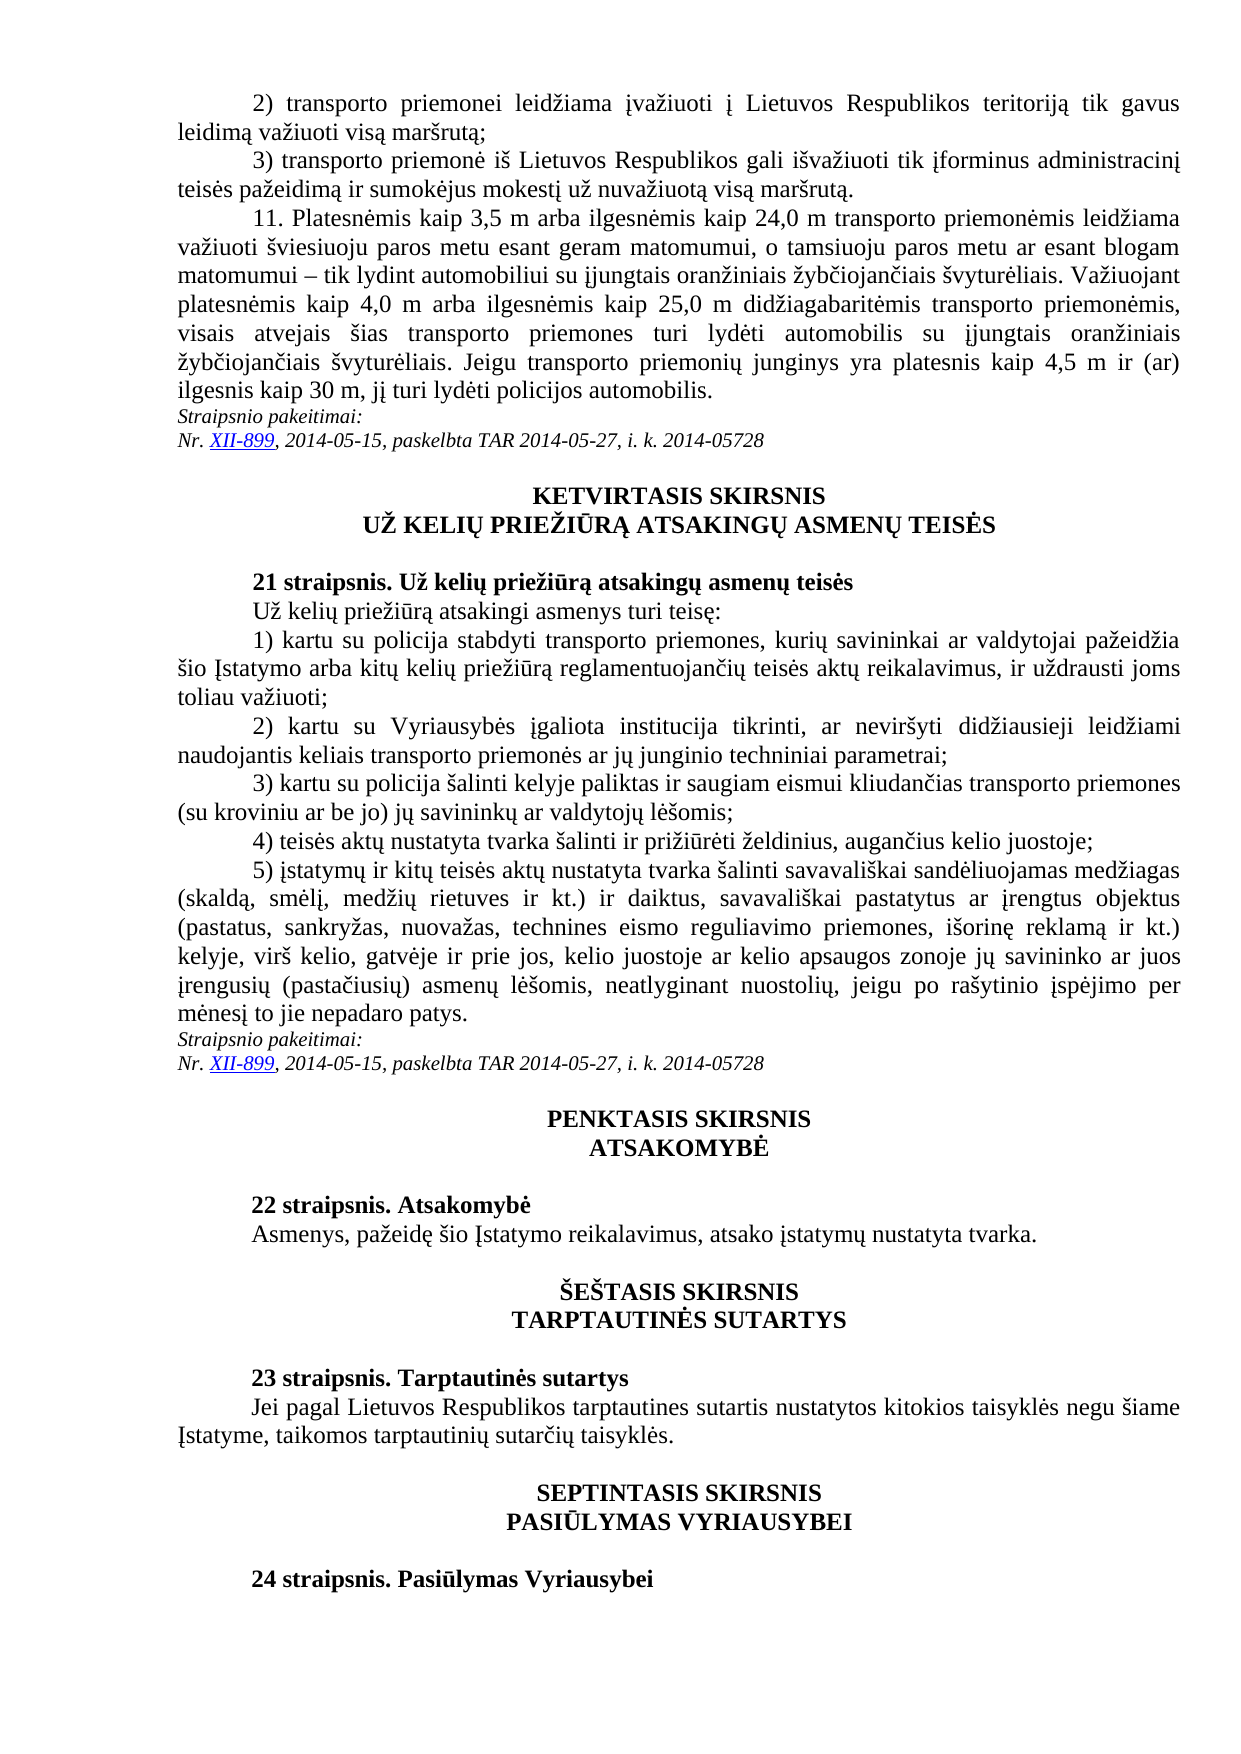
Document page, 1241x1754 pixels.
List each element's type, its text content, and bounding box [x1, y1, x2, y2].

text 21 straipsnis. Už kelių priežiūrą atsakingų asmenų teisės [177, 567, 1181, 596]
text 3) kartu su policija šalinti kelyje paliktas ir saugiam eismui kliudančias transporto priemones (su kroviniu ar be jo) jų savininkų ar valdytojų lėšomis; [177, 768, 1181, 826]
text Straipsnio pakeitimai: [177, 1027, 1181, 1051]
text Straipsnio pakeitimai: [177, 404, 1181, 428]
text UŽ KELIŲ PRIEŽIŪRĄ ATSAKINGŲ ASMENŲ TEISĖS [177, 510, 1181, 538]
text 11. Platesnėmis kaip 3,5 m arba ilgesnėmis kaip 24,0 m transporto priemonėmis leidžiama važiuoti šviesiuoju paros metu esant geram matomumui, o tamsiuoju paros metu ar esant blogam matomumui – tik lydint automobiliui su įjungtais oranžiniais žybčiojančiais švyturėliais. Važiuojant platesnėmis kaip 4,0 m arba ilgesnėmis kaip 25,0 m didžiagabaritėmis transporto priemonėmis, visais atvejais šias transporto priemones turi lydėti automobilis su įjungtais oranžiniais žybčiojančiais švyturėliais. Jeigu transporto priemonių junginys yra platesnis kaip 4,5 m ir (ar) ilgesnis kaip 30 m, jį turi lydėti policijos automobilis. [177, 203, 1181, 404]
text 4) teisės aktų nustatyta tvarka šalinti ir prižiūrėti želdinius, augančius kelio juostoje; [177, 826, 1181, 855]
text TARPTAUTINĖS SUTARTYS [177, 1305, 1181, 1334]
text PASIŪLYMAS VYRIAUSYBEI [177, 1507, 1181, 1535]
text 1) kartu su policija stabdyti transporto priemones, kurių savininkai ar valdytojai pažeidžia šio Įstatymo arba kitų kelių priežiūrą reglamentuojančių teisės aktų reikalavimus, ir uždrausti joms toliau važiuoti; [177, 625, 1181, 711]
text 23 straipsnis. Tarptautinės sutartys [177, 1363, 1181, 1392]
text Už kelių priežiūrą atsakingi asmenys turi teisę: [177, 596, 1181, 625]
text ATSAKOMYBĖ [177, 1133, 1181, 1162]
text 24 straipsnis. Pasiūlymas Vyriausybei [177, 1564, 1181, 1593]
text KETVIRTASIS SKIRSNIS [177, 481, 1181, 510]
text SEPTINTASIS SKIRSNIS [177, 1478, 1181, 1507]
text ŠEŠTASIS SKIRSNIS [177, 1277, 1181, 1305]
text 2) kartu su Vyriausybės įgaliota institucija tikrinti, ar neviršyti didžiausieji leidžiami naudojantis keliais transporto priemonės ar jų junginio techniniai parametrai; [177, 711, 1181, 768]
text Jei pagal Lietuvos Respublikos tarptautines sutartis nustatytos kitokios taisyklės negu šiame Įstatyme, taikomos tarptautinių sutarčių taisyklės. [177, 1392, 1181, 1449]
text 2) transporto priemonei leidžiama įvažiuoti į Lietuvos Respublikos teritoriją tik gavus leidimą važiuoti visą maršrutą; [177, 88, 1181, 145]
text 3) transporto priemonė iš Lietuvos Respublikos gali išvažiuoti tik įforminus administracinį teisės pažeidimą ir sumokėjus mokestį už nuvažiuotą visą maršrutą. [177, 145, 1181, 203]
text PENKTASIS SKIRSNIS [177, 1104, 1181, 1133]
text 22 straipsnis. Atsakomybė [177, 1190, 1181, 1219]
text Asmenys, pažeidę šio Įstatymo reikalavimus, atsako įstatymų nustatyta tvarka. [177, 1219, 1181, 1248]
text 5) įstatymų ir kitų teisės aktų nustatyta tvarka šalinti savavališkai sandėliuojamas medžiagas (skaldą, smėlį, medžių rietuves ir kt.) ir daiktus, savavališkai pastatytus ar įrengtus objektus (pastatus, sankryžas, nuovažas, technines eismo reguliavimo priemones, išorinę reklamą ir kt.) kelyje, virš kelio, gatvėje ir prie jos, kelio juostoje ar kelio apsaugos zonoje jų savininko ar juos įrengusių (pastačiusių) asmenų lėšomis, neatlyginant nuostolių, jeigu po rašytinio įspėjimo per mėnesį to jie nepadaro patys. [177, 855, 1181, 1027]
text Nr. XII-899, 2014-05-15, paskelbta TAR 2014-05-27, i. k. 2014-05728 [177, 428, 1181, 452]
text Nr. XII-899, 2014-05-15, paskelbta TAR 2014-05-27, i. k. 2014-05728 [177, 1051, 1181, 1075]
